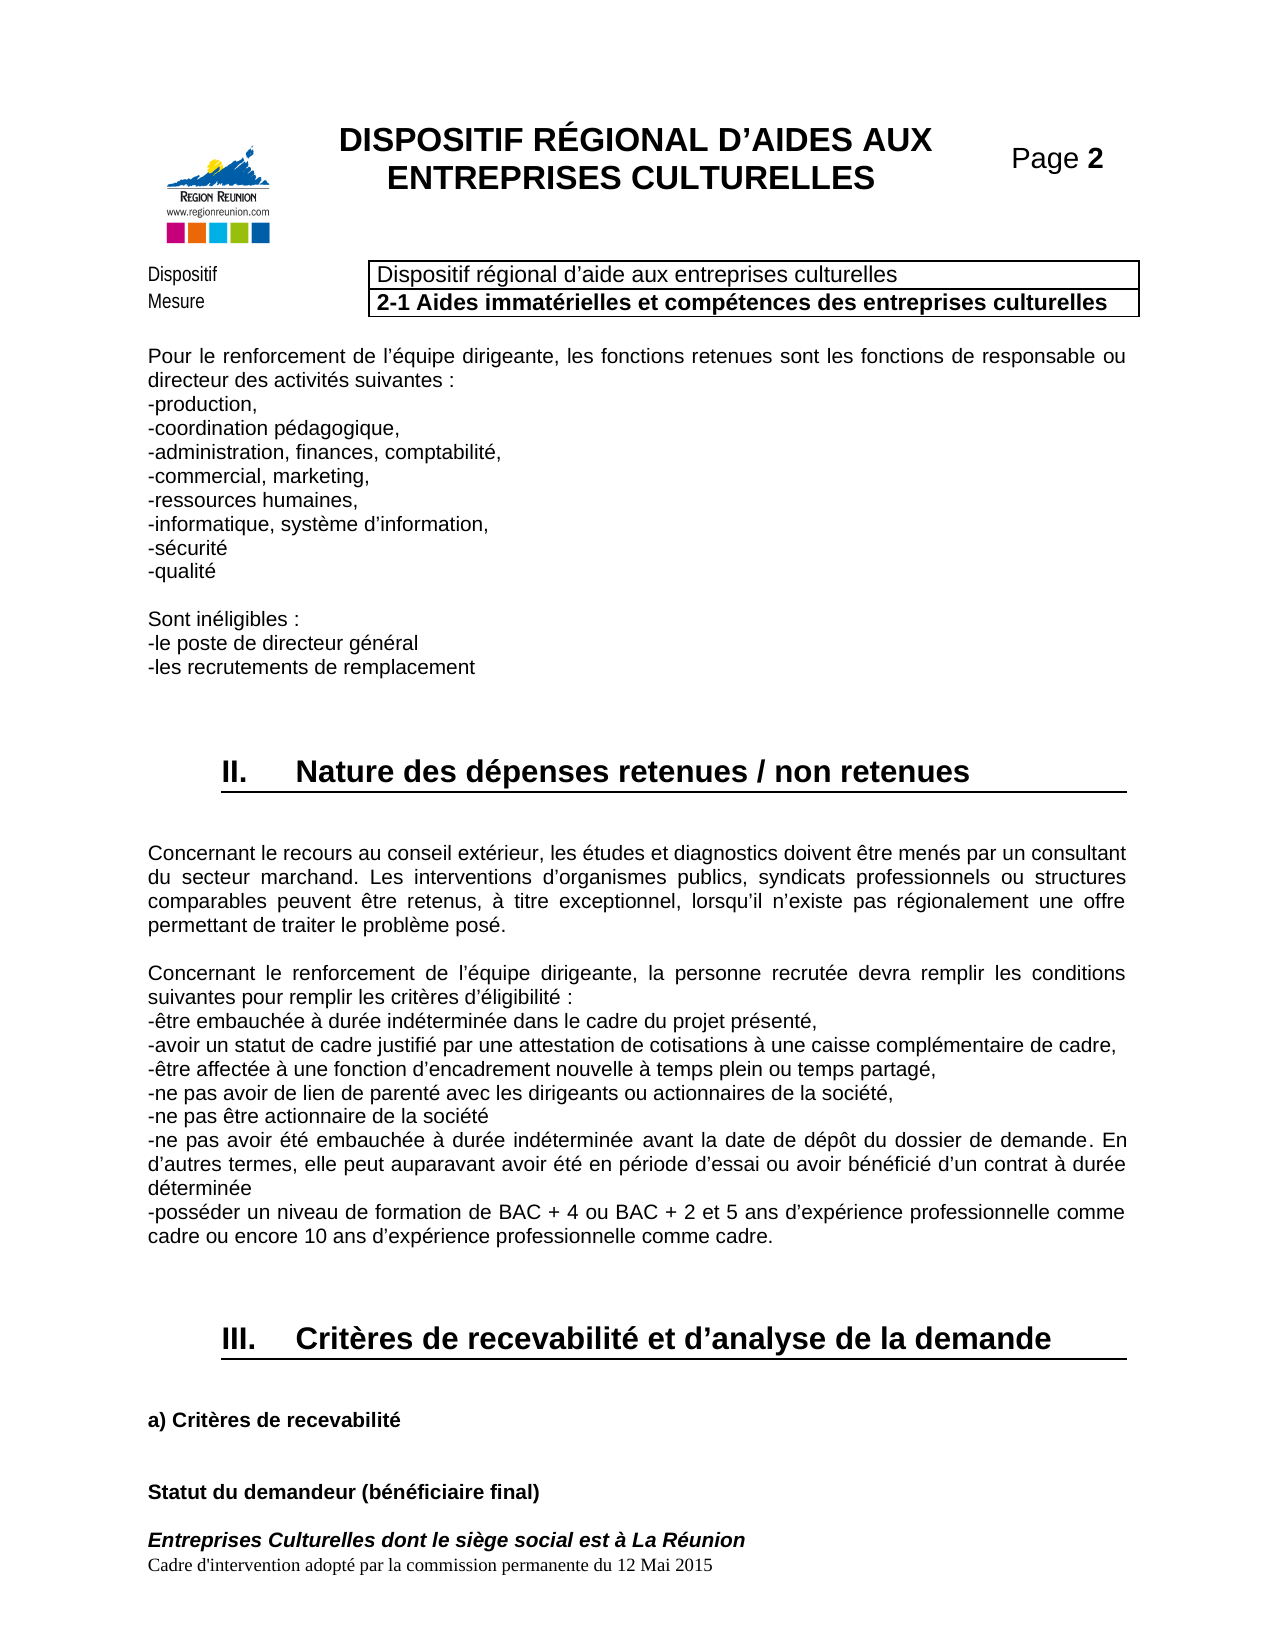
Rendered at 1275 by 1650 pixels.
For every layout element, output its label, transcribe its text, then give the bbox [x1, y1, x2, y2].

text -être affectée à une fonction d’encadrement nouvelle à temps plein ou temps partagé, [148, 1056, 1127, 1080]
text -ne pas avoir été embauchée à durée indéterminée avant la date de dépôt du dossier de demande. En d’autres termes, elle peut auparavant avoir été en période d’essai ou avoir bénéficié d’un contrat à durée déterminée [148, 1128, 1127, 1200]
text -sécurité [148, 535, 1127, 559]
text Pour le renforcement de l’équipe dirigeante, les fonctions retenues sont les fonctions de responsable ou directeur des activités suivantes : [148, 344, 1127, 392]
text -administration, finances, comptabilité, [148, 439, 1127, 463]
text Concernant le renforcement de l’équipe dirigeante, la personne recrutée devra remplir les conditions suivantes pour remplir les critères d’éligibilité : [148, 961, 1127, 1008]
text -ne pas avoir de lien de parenté avec les dirigeants ou actionnaires de la société, [148, 1080, 1127, 1104]
text a) Critères de recevabilité [148, 1408, 1127, 1432]
text Statut du demandeur (bénéficiaire final) [148, 1479, 1127, 1503]
text Entreprises Culturelles dont le siège social est à La Réunion [148, 1527, 1127, 1551]
text -les recrutements de remplacement [148, 655, 1127, 679]
text -informatique, système d’information, [148, 511, 1127, 535]
text -avoir un statut de cadre justifié par une attestation de cotisations à une caisse complémentaire de cadre, [148, 1032, 1127, 1056]
subtitle Critères de recevabilité et d’analyse de la demande [221, 1320, 1127, 1358]
text Sont inéligibles : [148, 607, 1127, 631]
text -ressources humaines, [148, 487, 1127, 511]
text -ne pas être actionnaire de la société [148, 1104, 1127, 1128]
subtitle Nature des dépenses retenues / non retenues [221, 753, 1127, 791]
text -qualité [148, 559, 1127, 583]
text -le poste de directeur général [148, 631, 1127, 655]
text -être embauchée à durée indéterminée dans le cadre du projet présenté, [148, 1008, 1127, 1032]
text -posséder un niveau de formation de BAC + 4 ou BAC + 2 et 5 ans d’expérience professionnelle comme cadre ou encore 10 ans d’expérience professionnelle comme cadre. [148, 1200, 1127, 1248]
text -coordination pédagogique, [148, 416, 1127, 439]
text Concernant le recours au conseil extérieur, les études et diagnostics doivent être menés par un consultant du secteur marchand. Les interventions d’organismes publics, syndicats professionnels ou structures comparables peuvent être retenus, à titre exceptionnel, lorsqu’il n’existe pas régionalement une offre permettant de traiter le problème posé. [148, 841, 1127, 937]
text -commercial, marketing, [148, 463, 1127, 487]
text -production, [148, 392, 1127, 416]
